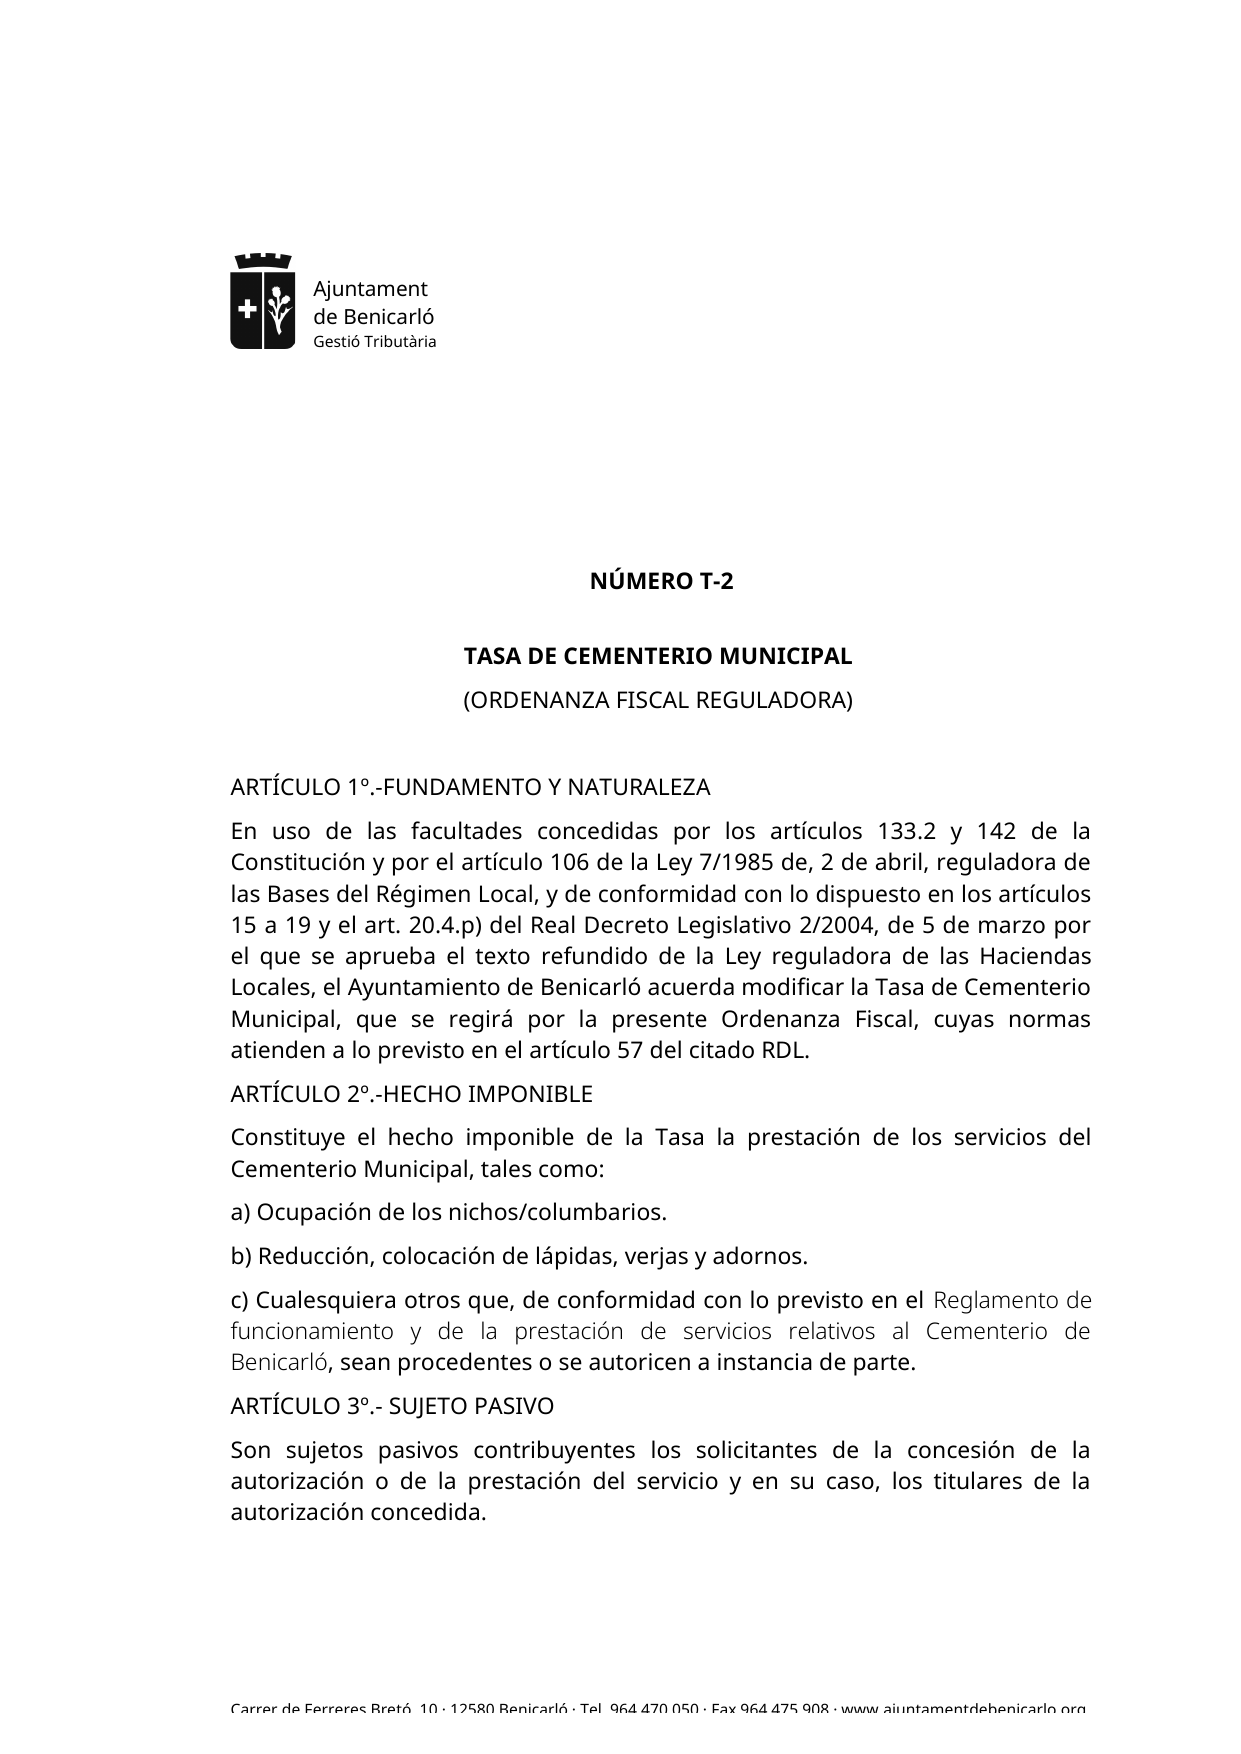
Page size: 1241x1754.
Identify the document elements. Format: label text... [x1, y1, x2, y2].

text ARTÍCULO 1º.-FUNDAMENTO Y NATURALEZA [230, 771, 1093, 802]
text Constituye el hecho imponible de la Tasa la prestación de los servicios del Cementerio Municipal, tales como: [230, 1121, 1093, 1184]
text a) Ocupación de los nichos/columbarios. [230, 1196, 1093, 1227]
table_header [230, 374, 648, 414]
table_header [648, 374, 1180, 414]
text c) Cualesquiera otros que, de conformidad con lo previsto en el Reglamento de funcionamiento y de la prestación de servicios relativos al Cementerio de Benicarló, sean procedentes o se autoricen a instancia de parte. [230, 1284, 1093, 1377]
text ARTÍCULO 3º.- SUJETO PASIVO [230, 1390, 1093, 1421]
text ARTÍCULO 2º.-HECHO IMPONIBLE [230, 1077, 1093, 1109]
text En uso de las facultades concedidas por los artículos 133.2 y 142 de la Constitución y por el artículo 106 de la Ley 7/1985 de, 2 de abril, reguladora de las Bases del Régimen Local, y de conformidad con lo dispuesto en los artículos 15 a 19 y el art. 20.4.p) del Real Decreto Legislativo 2/2004, de 5 de marzo por el que se aprueba el texto refundido de la Ley reguladora de las Haciendas Locales, el Ayuntamiento de Benicarló acuerda modificar la Tasa de Cementerio Municipal, que se regirá por la presente Ordenanza Fiscal, cuyas normas atienden a lo previsto en el artículo 57 del citado RDL. [230, 815, 1093, 1065]
text (ORDENANZA FISCAL REGULADORA) [230, 684, 1093, 715]
text Son sujetos pasivos contribuyentes los solicitantes de la concesión de la autorización o de la prestación del servicio y en su caso, los titulares de la autorización concedida. [230, 1434, 1093, 1527]
picture [230, 253, 296, 349]
text NÚMERO T-2 [230, 565, 1093, 596]
text TASA DE CEMENTERIO MUNICIPAL [230, 640, 1093, 671]
text b) Reducción, colocación de lápidas, verjas y adornos. [230, 1240, 1093, 1271]
table_cell [230, 414, 1180, 548]
